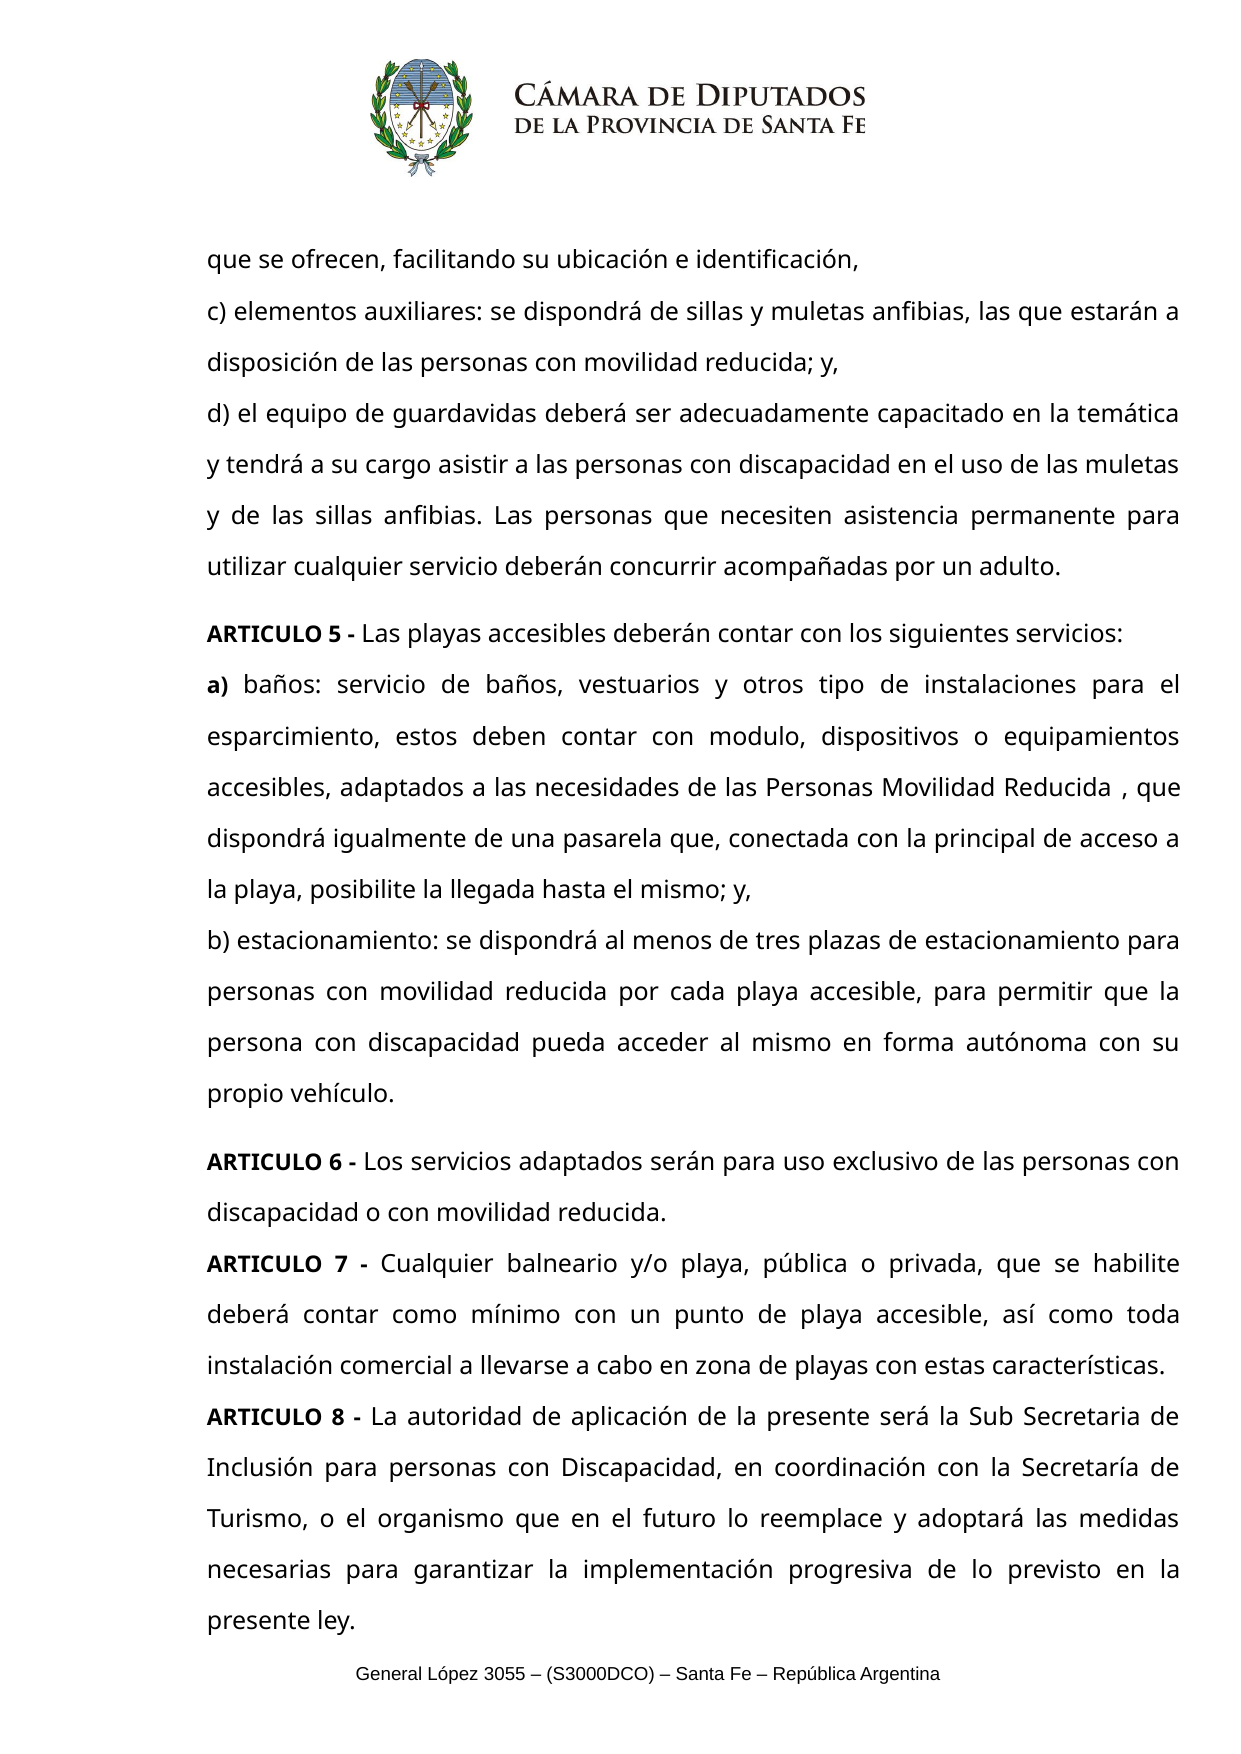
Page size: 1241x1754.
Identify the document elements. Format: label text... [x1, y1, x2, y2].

text d) el equipo de guardavidas deberá ser adecuadamente capacitado en la temática y tendrá a su cargo asistir a las personas con discapacidad en el uso de las muletas y de las sillas anfibias. Las personas que necesiten asistencia permanente para utilizar cualquier servicio deberán concurrir acompañadas por un adulto. [207, 395, 1181, 582]
text c) elementos auxiliares: se dispondrá de sillas y muletas anfibias, las que estarán a disposición de las personas con movilidad reducida; y, [207, 293, 1181, 378]
text b) estacionamiento: se dispondrá al menos de tres plazas de estacionamiento para personas con movilidad reducida por cada playa accesible, para permitir que la persona con discapacidad pueda acceder al mismo en forma autónoma con su propio vehículo. [207, 922, 1181, 1109]
text a) baños: servicio de baños, vestuarios y otros tipo de instalaciones para el esparcimiento, estos deben contar con modulo, dispositivos o equipamientos accesibles, adaptados a las necesidades de las Personas Movilidad Reducida , que dispondrá igualmente de una pasarela que, conectada con la principal de acceso a la playa, posibilite la llegada hasta el mismo; y, [207, 667, 1181, 905]
text que se ofrecen, facilitando su ubicación e identificación, [207, 242, 1181, 276]
picture [370, 59, 866, 181]
text ARTICULO 8 - La autoridad de aplicación de la presente será la Sub Secretaria de Inclusión para personas con Discapacidad, en coordinación con la Secretaría de Turismo, o el organismo que en el futuro lo reemplace y adoptará las medidas necesarias para garantizar la implementación progresiva de lo previsto en la presente ley. [207, 1398, 1181, 1637]
text ARTICULO 6 - Los servicios adaptados serán para uso exclusivo de las personas con discapacidad o con movilidad reducida. [207, 1143, 1181, 1228]
text ARTICULO 5 - Las playas accesibles deberán contar con los siguientes servicios: [207, 616, 1181, 650]
text ARTICULO 7 - Cualquier balneario y/o playa, pública o privada, que se habilite deberá contar como mínimo con un punto de playa accesible, así como toda instalación comercial a llevarse a cabo en zona de playas con estas características. [207, 1245, 1181, 1381]
